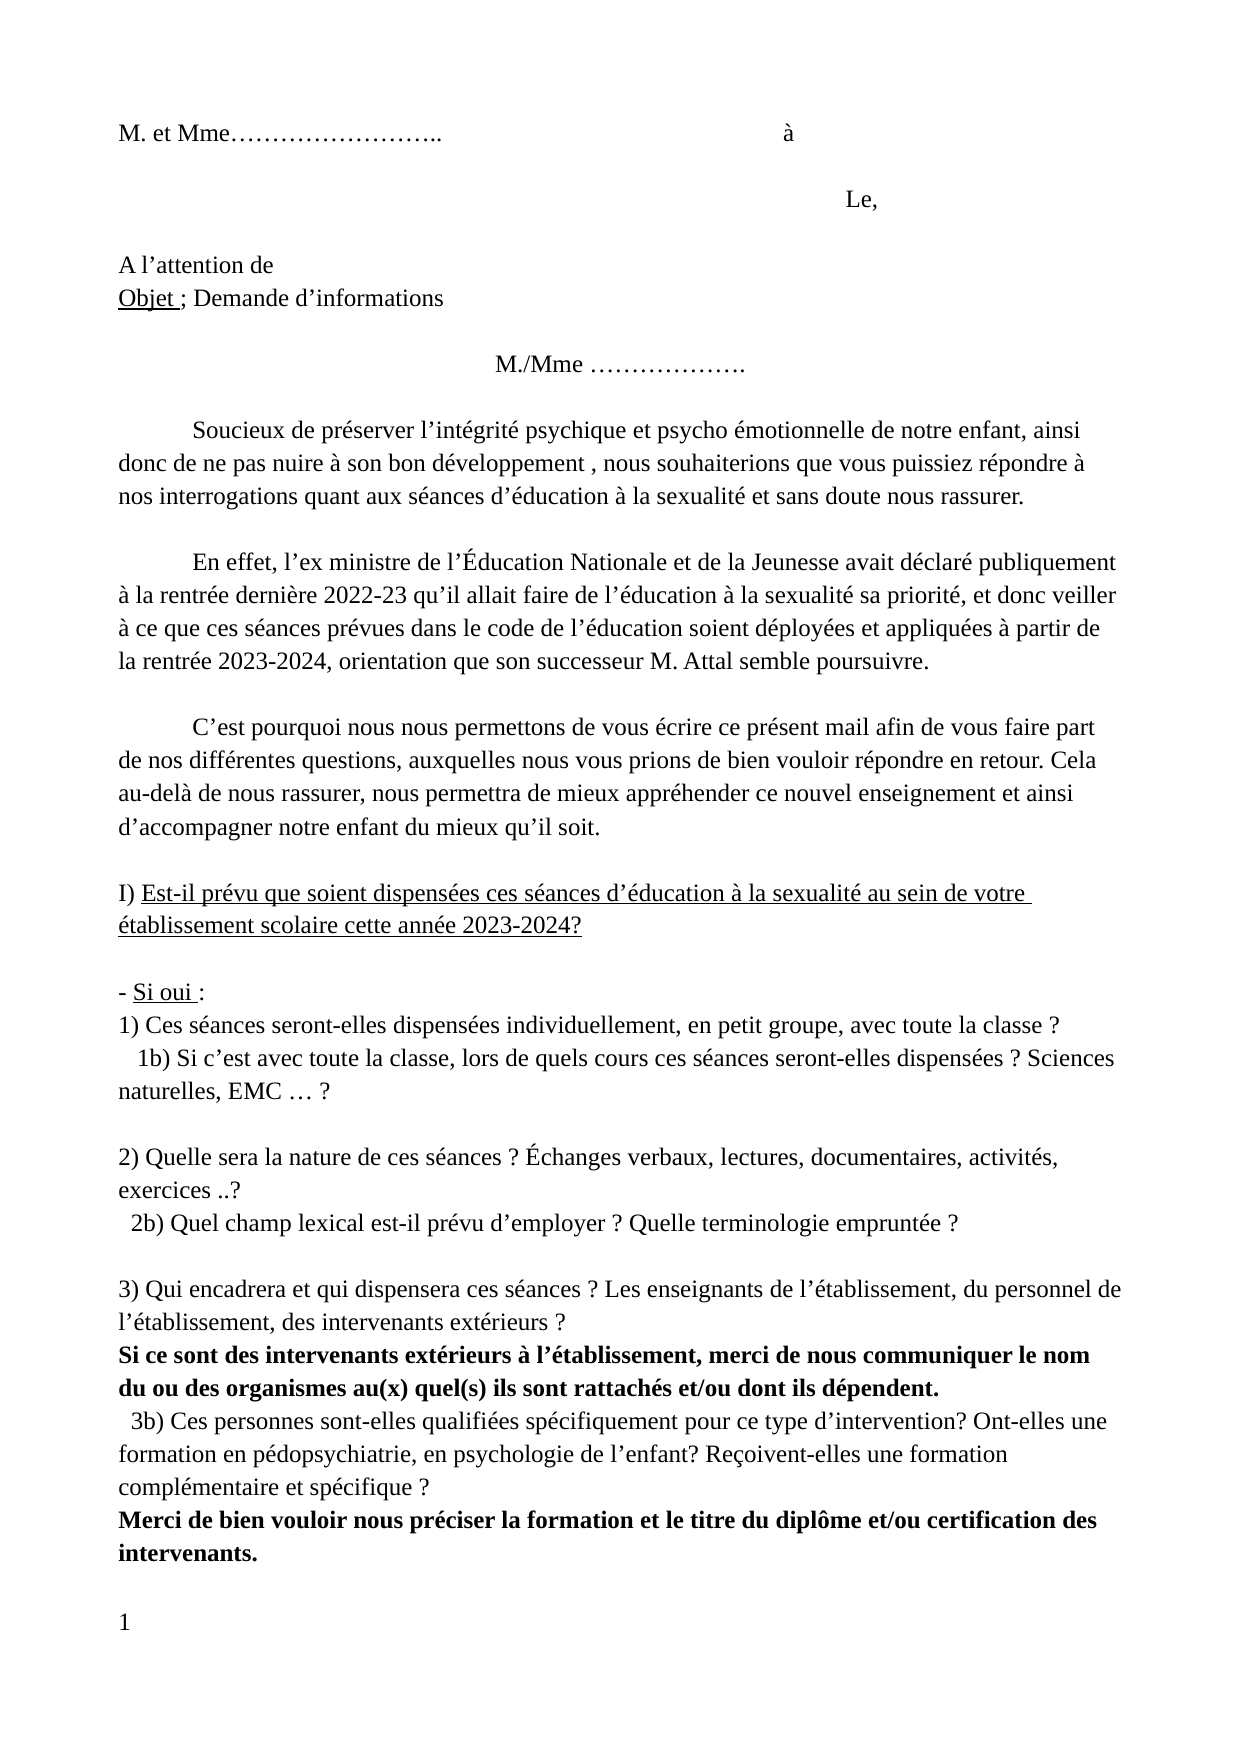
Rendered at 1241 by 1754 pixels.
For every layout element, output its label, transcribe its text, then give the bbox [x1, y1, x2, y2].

text A l’attention de [118, 250, 1122, 279]
text I) Est-il prévu que soient dispensées ces séances d’éducation à la sexualité au sein de votre établissement scolaire cette année 2023-2024? [118, 878, 1122, 939]
text En effet, l’ex ministre de l’Éducation Nationale et de la Jeunesse avait déclaré publiquement à la rentrée dernière 2022-23 qu’il allait faire de l’éducation à la sexualité sa priorité, et donc veiller à ce que ces séances prévues dans le code de l’éducation soient déployées et appliquées à partir de la rentrée 2023-2024, orientation que son successeur M. Attal semble poursuivre. [118, 547, 1122, 675]
text 1) Ces séances seront-elles dispensées individuellement, en petit groupe, avec toute la classe ? [118, 1010, 1122, 1038]
text Si ce sont des intervenants extérieurs à l’établissement, merci de nous communiquer le nom du ou des organismes au(x) quel(s) ils sont rattachés et/ou dont ils dépendent. [118, 1340, 1122, 1402]
text 2b) Quel champ lexical est-il prévu d’employer ? Quelle terminologie empruntée ? [118, 1208, 1122, 1237]
text 2) Quelle sera la nature de ces séances ? Échanges verbaux, lectures, documentaires, activités, exercices ..? [118, 1142, 1122, 1203]
text - Si oui : [118, 977, 1122, 1005]
text 3) Qui encadrera et qui dispensera ces séances ? Les enseignants de l’établissement, du personnel de l’établissement, des intervenants extérieurs ? [118, 1274, 1122, 1336]
text Le, [118, 184, 1122, 213]
text 3b) Ces personnes sont-elles qualifiées spécifiquement pour ce type d’intervention? Ont-elles une formation en pédopsychiatrie, en psychologie de l’enfant? Reçoivent-elles une formation complémentaire et spécifique ? [118, 1406, 1122, 1501]
text Soucieux de préserver l’intégrité psychique et psycho émotionnelle de notre enfant, ainsi donc de ne pas nuire à son bon développement , nous souhaiterions que vous puissiez répondre à nos interrogations quant aux séances d’éducation à la sexualité et sans doute nous rassurer. [118, 415, 1122, 510]
text M. et Mme…………………….. à [118, 118, 1122, 147]
text 1b) Si c’est avec toute la classe, lors de quels cours ces séances seront-elles dispensées ? Sciences naturelles, EMC … ? [118, 1043, 1122, 1104]
text M./Mme ………………. [118, 349, 1122, 378]
text Objet ; Demande d’informations [118, 283, 1122, 312]
text C’est pourquoi nous nous permettons de vous écrire ce présent mail afin de vous faire part de nos différentes questions, auxquelles nous vous prions de bien vouloir répondre en retour. Cela au-delà de nous rassurer, nous permettra de mieux appréhender ce nouvel enseignement et ainsi d’accompagner notre enfant du mieux qu’il soit. [118, 712, 1122, 840]
text Merci de bien vouloir nous préciser la formation et le titre du diplôme et/ou certification des intervenants. [118, 1505, 1122, 1567]
